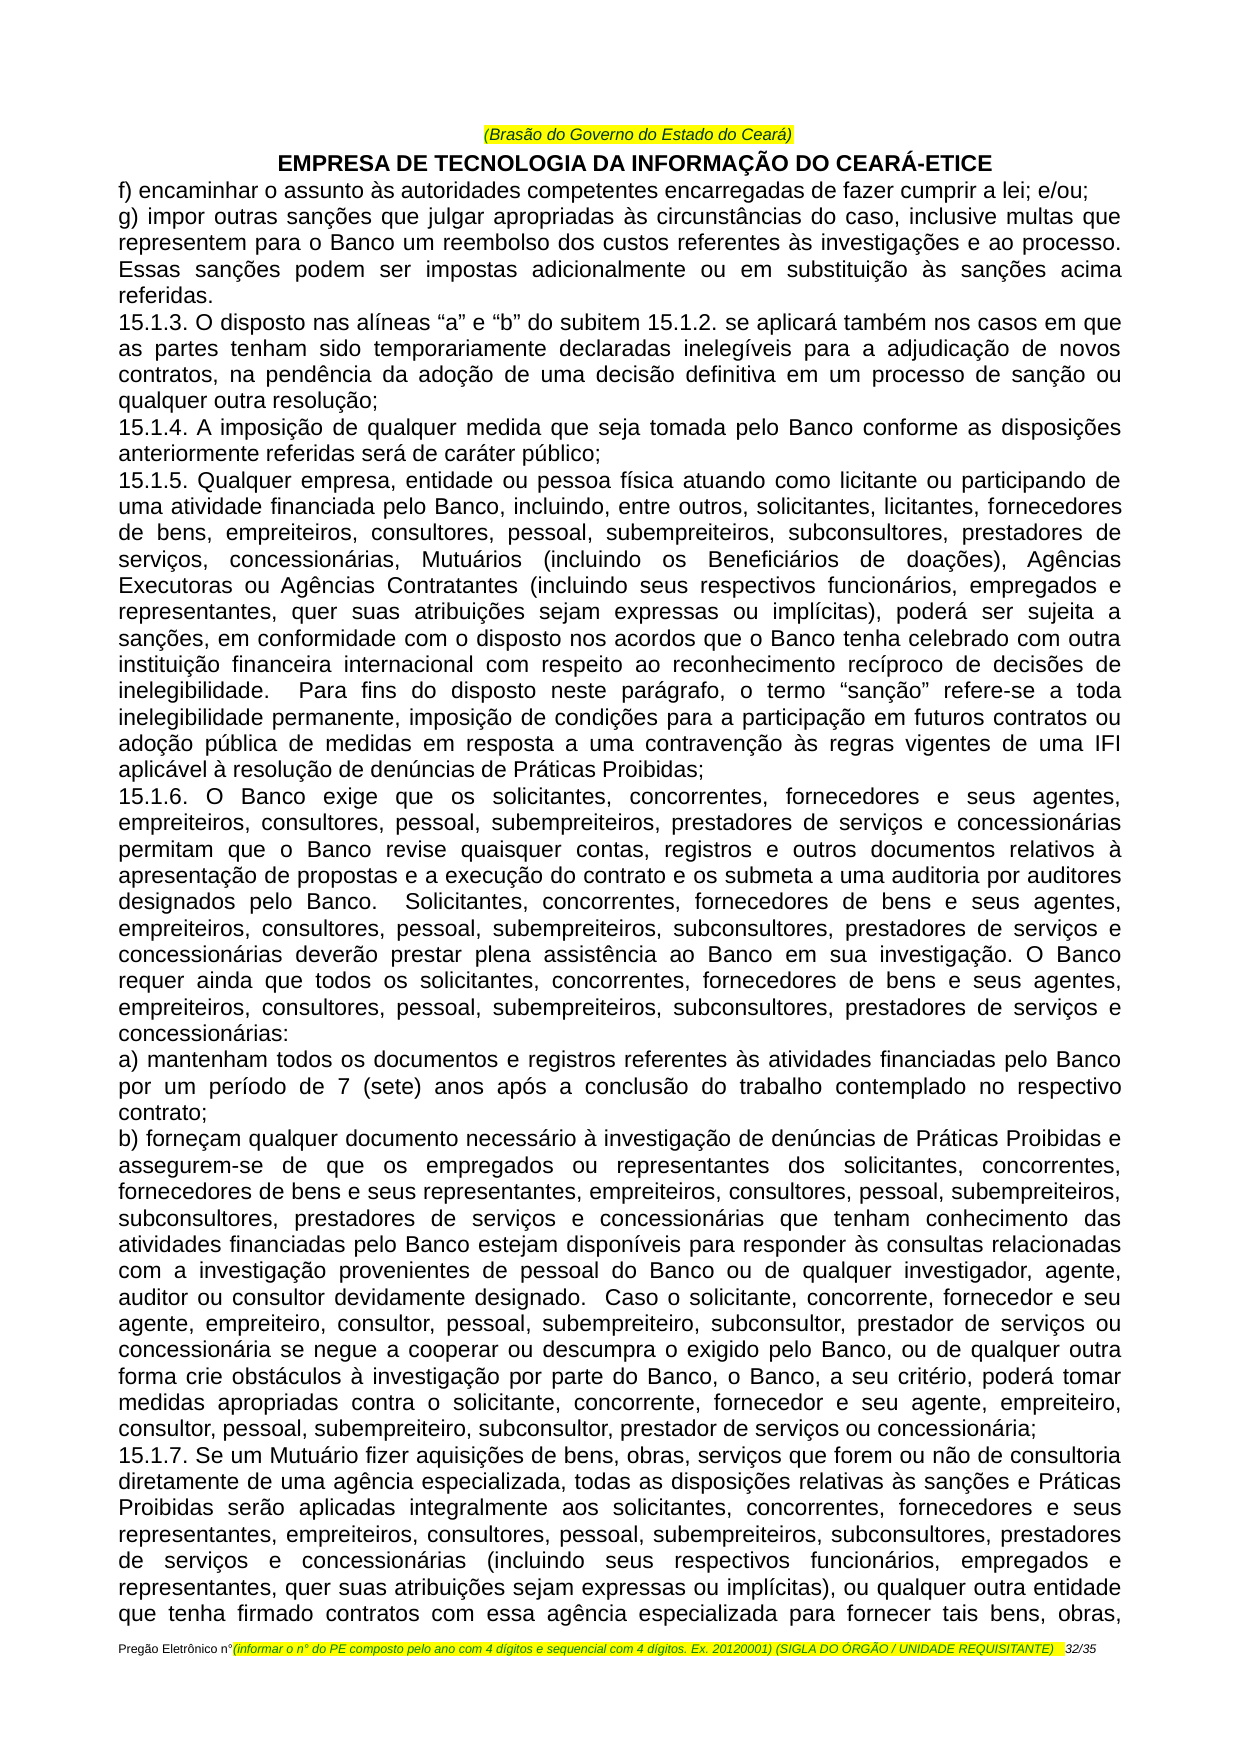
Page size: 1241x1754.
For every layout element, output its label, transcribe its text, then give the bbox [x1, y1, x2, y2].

text f) encaminhar o assunto às autoridades competentes encarregadas de fazer cumprir a lei; e/ou; [118, 177, 1122, 203]
text 15.1.4. A imposição de qualquer medida que seja tomada pelo Banco conforme as disposições anteriormente referidas será de caráter público; [118, 414, 1122, 467]
text 15.1.3. O disposto nas alíneas “a” e “b” do subitem 15.1.2. se aplicará também nos casos em que as partes tenham sido temporariamente declaradas inelegíveis para a adjudicação de novos contratos, na pendência da adoção de uma decisão definitiva em um processo de sanção ou qualquer outra resolução; [118, 308, 1122, 414]
text b) forneçam qualquer documento necessário à investigação de denúncias de Práticas Proibidas e assegurem-se de que os empregados ou representantes dos solicitantes, concorrentes, fornecedores de bens e seus representantes, empreiteiros, consultores, pessoal, subempreiteiros, subconsultores, prestadores de serviços e concessionárias que tenham conhecimento das atividades financiadas pelo Banco estejam disponíveis para responder às consultas relacionadas com a investigação provenientes de pessoal do Banco ou de qualquer investigador, agente, auditor ou consultor devidamente designado. Caso o solicitante, concorrente, fornecedor e seu agente, empreiteiro, consultor, pessoal, subempreiteiro, subconsultor, prestador de serviços ou concessionária se negue a cooperar ou descumpra o exigido pelo Banco, ou de qualquer outra forma crie obstáculos à investigação por parte do Banco, o Banco, a seu critério, poderá tomar medidas apropriadas contra o solicitante, concorrente, fornecedor e seu agente, empreiteiro, consultor, pessoal, subempreiteiro, subconsultor, prestador de serviços ou concessionária; [118, 1125, 1122, 1442]
text 15.1.5. Qualquer empresa, entidade ou pessoa física atuando como licitante ou participando de uma atividade financiada pelo Banco, incluindo, entre outros, solicitantes, licitantes, fornecedores de bens, empreiteiros, consultores, pessoal, subempreiteiros, subconsultores, prestadores de serviços, concessionárias, Mutuários (incluindo os Beneficiários de doações), Agências Executoras ou Agências Contratantes (incluindo seus respectivos funcionários, empregados e representantes, quer suas atribuições sejam expressas ou implícitas), poderá ser sujeita a sanções, em conformidade com o disposto nos acordos que o Banco tenha celebrado com outra instituição financeira internacional com respeito ao reconhecimento recíproco de decisões de inelegibilidade. Para fins do disposto neste parágrafo, o termo “sanção” refere-se a toda inelegibilidade permanente, imposição de condições para a participação em futuros contratos ou adoção pública de medidas em resposta a uma contravenção às regras vigentes de uma IFI aplicável à resolução de denúncias de Práticas Proibidas; [118, 467, 1122, 783]
text a) mantenham todos os documentos e registros referentes às atividades financiadas pelo Banco por um período de 7 (sete) anos após a conclusão do trabalho contemplado no respectivo contrato; [118, 1046, 1122, 1125]
text 15.1.6. O Banco exige que os solicitantes, concorrentes, fornecedores e seus agentes, empreiteiros, consultores, pessoal, subempreiteiros, prestadores de serviços e concessionárias permitam que o Banco revise quaisquer contas, registros e outros documentos relativos à apresentação de propostas e a execução do contrato e os submeta a uma auditoria por auditores designados pelo Banco. Solicitantes, concorrentes, fornecedores de bens e seus agentes, empreiteiros, consultores, pessoal, subempreiteiros, subconsultores, prestadores de serviços e concessionárias deverão prestar plena assistência ao Banco em sua investigação. O Banco requer ainda que todos os solicitantes, concorrentes, fornecedores de bens e seus agentes, empreiteiros, consultores, pessoal, subempreiteiros, subconsultores, prestadores de serviços e concessionárias: [118, 783, 1122, 1046]
text 15.1.7. Se um Mutuário fizer aquisições de bens, obras, serviços que forem ou não de consultoria diretamente de uma agência especializada, todas as disposições relativas às sanções e Práticas Proibidas serão aplicadas integralmente aos solicitantes, concorrentes, fornecedores e seus representantes, empreiteiros, consultores, pessoal, subempreiteiros, subconsultores, prestadores de serviços e concessionárias (incluindo seus respectivos funcionários, empregados e representantes, quer suas atribuições sejam expressas ou implícitas), ou qualquer outra entidade que tenha firmado contratos com essa agência especializada para fornecer tais bens, obras, [118, 1442, 1122, 1626]
text g) impor outras sanções que julgar apropriadas às circunstâncias do caso, inclusive multas que representem para o Banco um reembolso dos custos referentes às investigações e ao processo. Essas sanções podem ser impostas adicionalmente ou em substituição às sanções acima referidas. [118, 203, 1122, 308]
